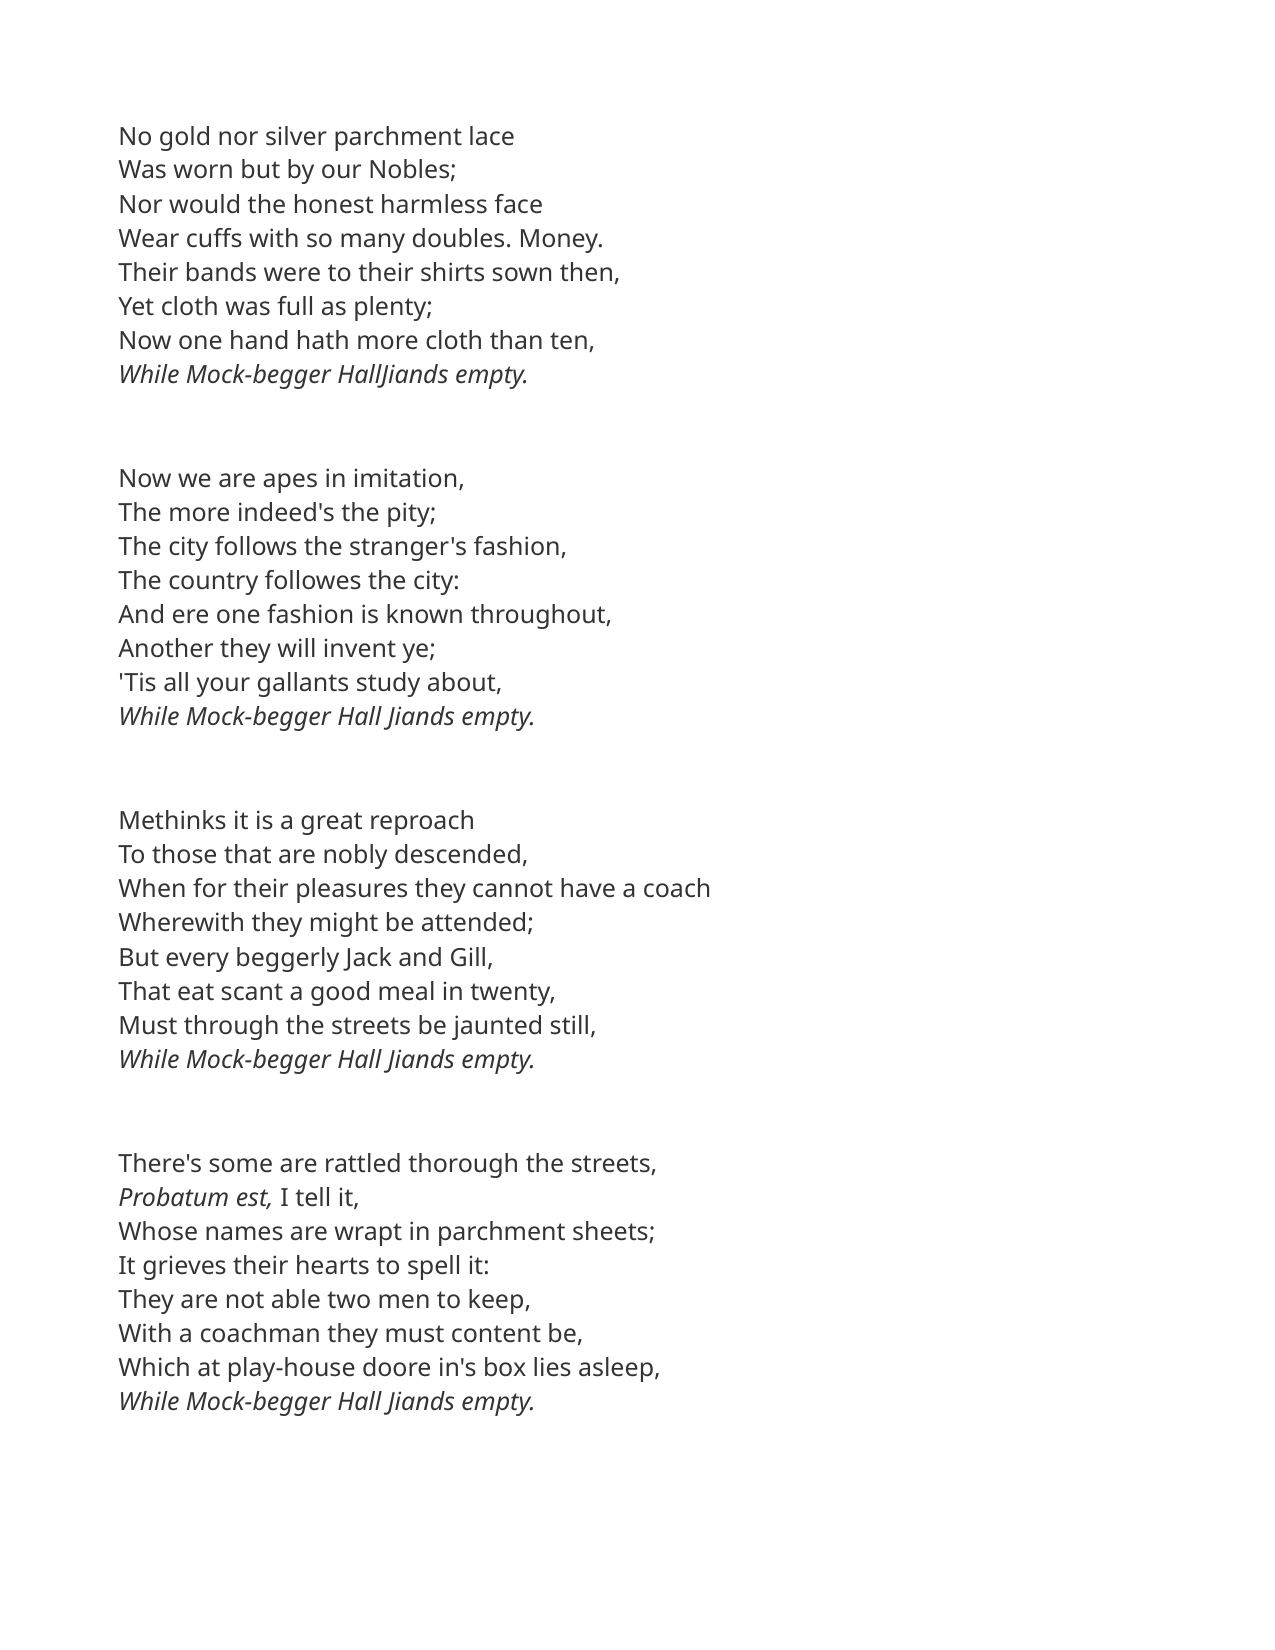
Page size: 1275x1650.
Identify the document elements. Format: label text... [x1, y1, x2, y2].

text There's some are rattled thorough the streets, Probatum est, I tell it, Whose names are wrapt in parchment sheets; It grieves their hearts to spell it: They are not able two men to keep, With a coachman they must content be, Which at play-house doore in's box lies asleep, While Mock-begger Hall Jiands empty. [118, 1145, 1157, 1418]
text No gold nor silver parchment lace Was worn but by our Nobles; Nor would the honest harmless face Wear cuffs with so many doubles. Money. Their bands were to their shirts sown then, Yet cloth was full as plenty; Now one hand hath more cloth than ten, While Mock-begger HallJiands empty. [118, 118, 1157, 391]
text Now we are apes in imitation, The more indeed's the pity; The city follows the stranger's fashion, The country followes the city: And ere one fashion is known throughout, Another they will invent ye; 'Tis all your gallants study about, While Mock-begger Hall Jiands empty. [118, 461, 1157, 733]
text Methinks it is a great reproach To those that are nobly descended, When for their pleasures they cannot have a coach Wherewith they might be attended; But every beggerly Jack and Gill, That eat scant a good meal in twenty, Must through the streets be jaunted still, While Mock-begger Hall Jiands empty. [118, 803, 1157, 1075]
